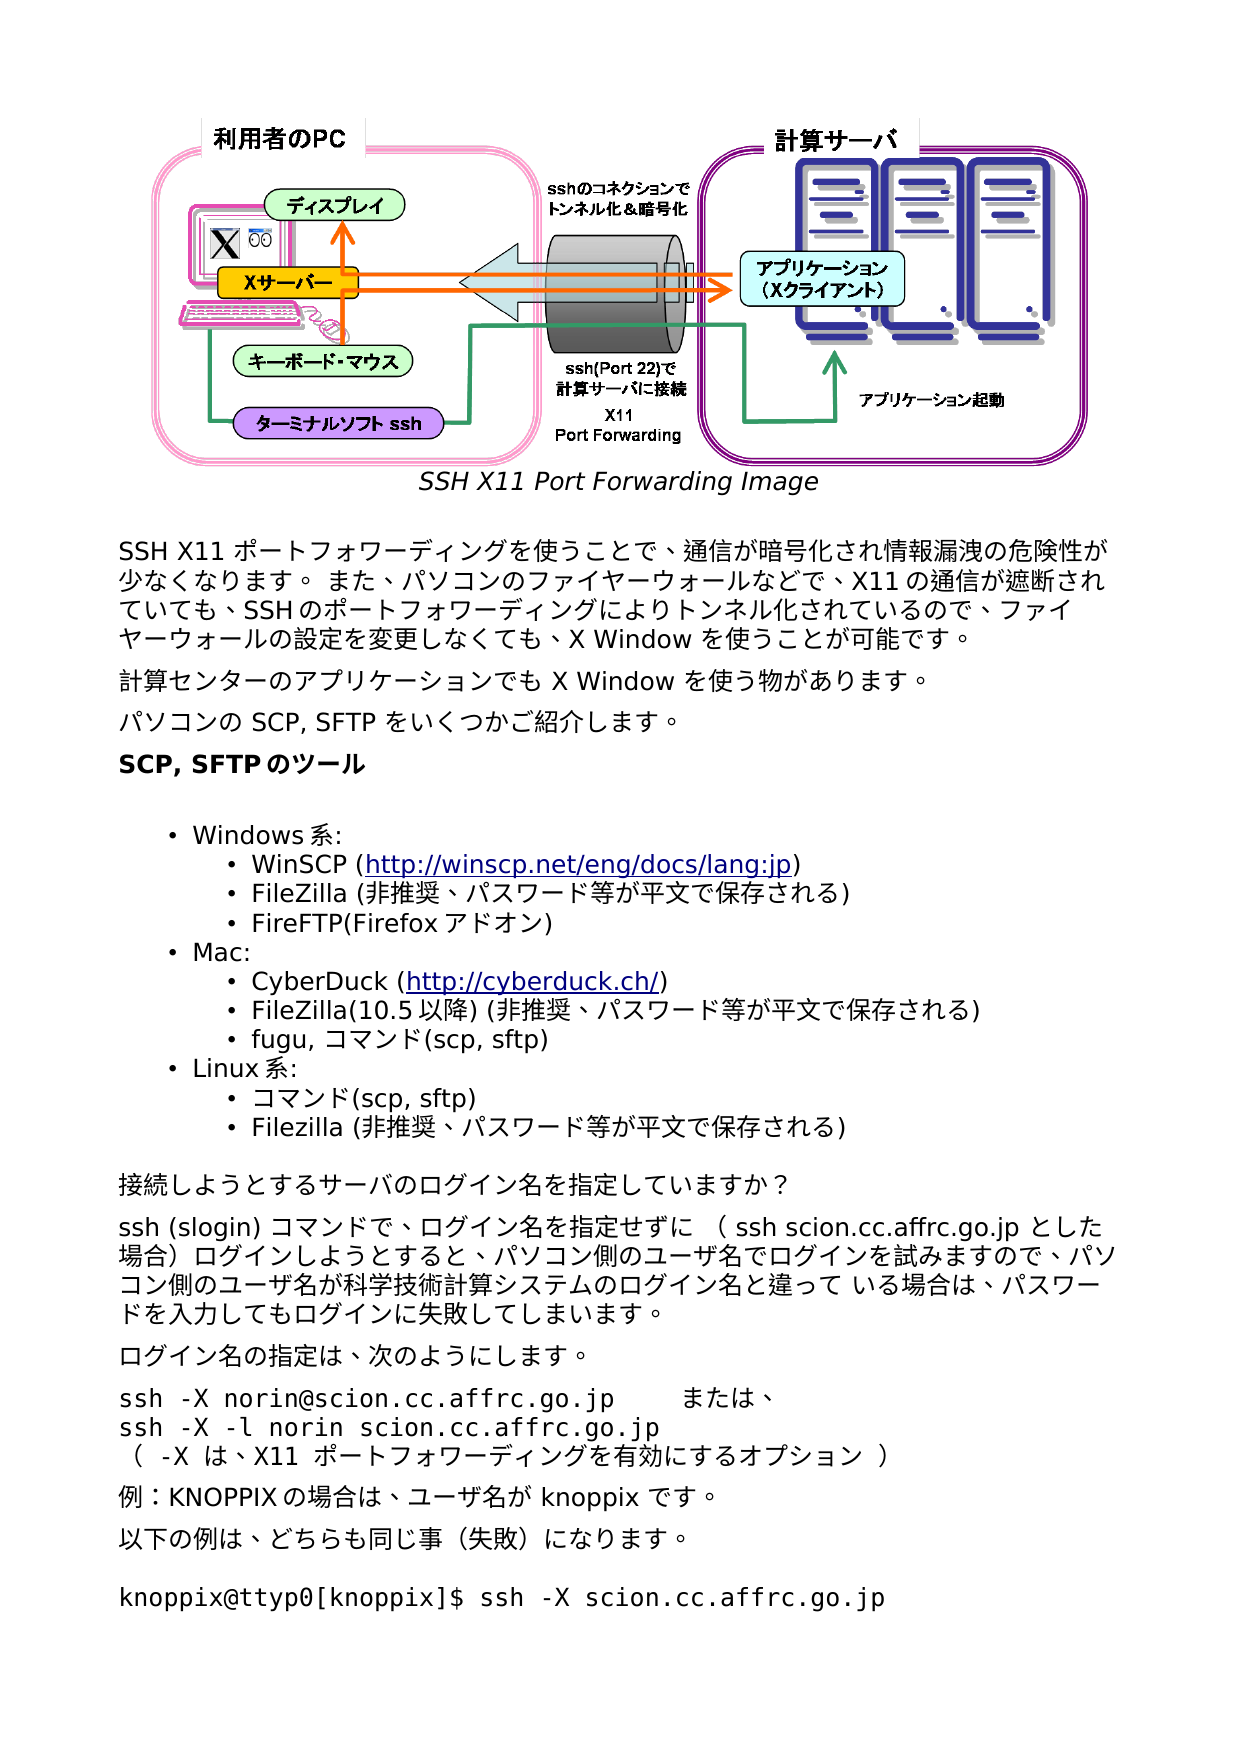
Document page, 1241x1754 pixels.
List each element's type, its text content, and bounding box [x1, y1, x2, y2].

list コマンド(scp, sftp) [236, 1084, 1122, 1113]
list FireFTP(Firefoxアドオン) [236, 909, 1122, 938]
list Mac: [177, 938, 1122, 967]
text SCP, SFTPのツール [118, 750, 1122, 779]
list fugu, コマンド(scp, sftp) [236, 1025, 1122, 1054]
list Filezilla (非推奨、パスワード等が平文で保存される) [236, 1113, 1122, 1142]
list WinSCP (http://winscp.net/eng/docs/lang:jp) [236, 850, 1122, 879]
text 以下の例は、どちらも同じ事（失敗）になります。 knoppix@ttyp0[knoppix]$ ssh -X scion.cc.affrc.go.jp [118, 1525, 1122, 1612]
text SSH X11 Port Forwarding Image [151, 467, 1089, 496]
list CyberDuck (http://cyberduck.ch/) [236, 967, 1122, 996]
text ssh -X norin@scion.cc.affrc.go.jp または、 ssh -X -l norin scion.cc.affrc.go.jp （ -X は、X11 ポートフォワーディングを有効にするオプション ） [118, 1384, 1122, 1472]
text 例：KNOPPIXの場合は、ユーザ名が knoppix です。 [118, 1483, 1122, 1512]
text 計算センターのアプリケーションでも X Window を使う物があります。 [118, 667, 1122, 696]
list Windows系: [177, 821, 1122, 850]
text ログイン名の指定は、次のようにします。 [118, 1342, 1122, 1372]
picture [151, 118, 1089, 467]
text ssh (slogin) コマンドで、ログイン名を指定せずに （ ssh scion.cc.affrc.go.jp とした場合）ログインしようとすると、パソコン側のユーザ名でログインを試みますので、パソコン側のユーザ名が科学技術計算システムのログイン名と違って いる場合は、パスワードを入力してもログインに失敗してしまいます。 [118, 1213, 1122, 1330]
text SSH X11 ポートフォワーディングを使うことで、通信が暗号化され情報漏洩の危険性が少なくなります。 また、パソコンのファイヤーウォールなどで、X11の通信が遮断されていても、SSHのポートフォワーディングによりトンネル化されているので、ファイヤーウォールの設定を変更しなくても、X Window を使うことが可能です。 [118, 538, 1122, 654]
list FileZilla(10.5以降) (非推奨、パスワード等が平文で保存される) [236, 996, 1122, 1025]
list FileZilla (非推奨、パスワード等が平文で保存される) [236, 879, 1122, 909]
text 接続しようとするサーバのログイン名を指定していますか？ [118, 1172, 1122, 1201]
text パソコンの SCP, SFTP をいくつかご紹介します。 [118, 708, 1122, 738]
list Linux系: [177, 1054, 1122, 1084]
